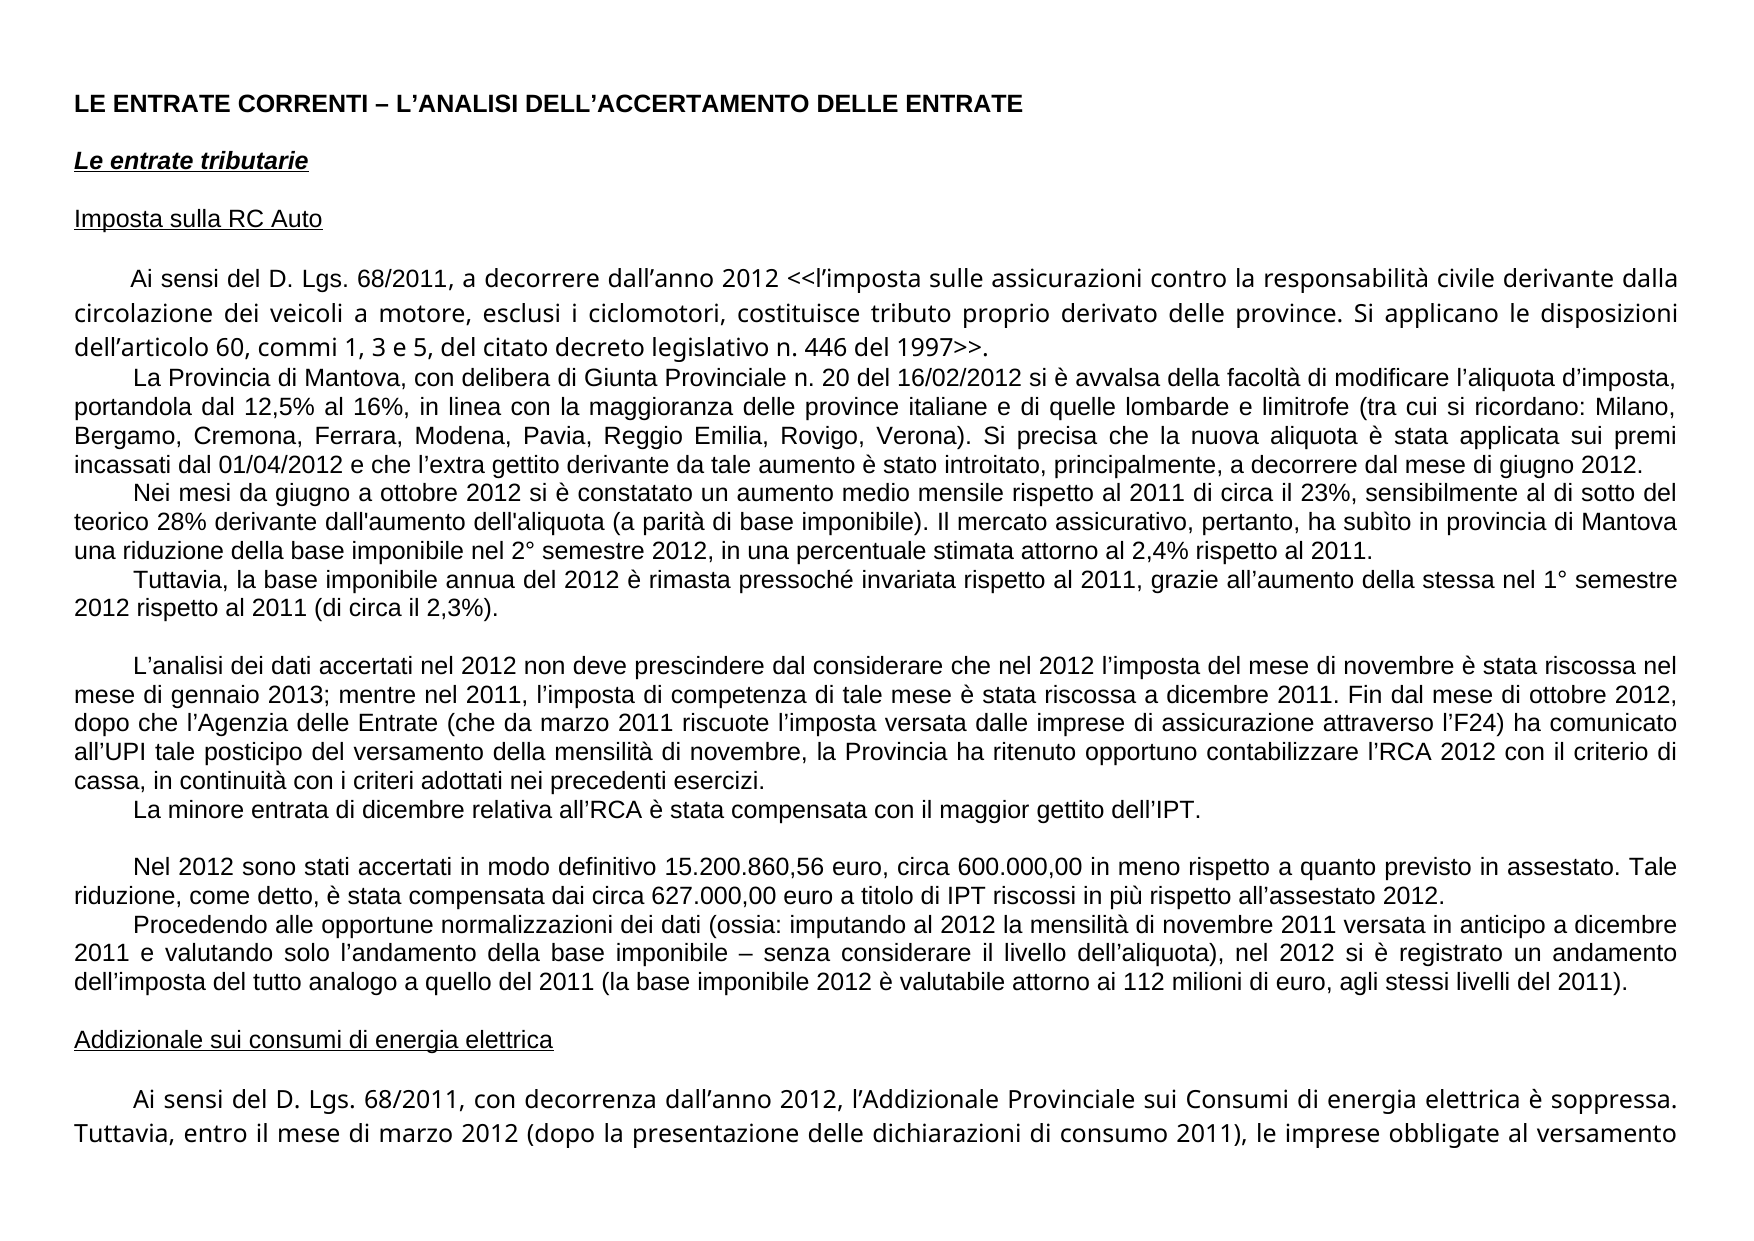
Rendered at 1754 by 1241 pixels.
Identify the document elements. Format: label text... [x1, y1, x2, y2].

text Procedendo alle opportune normalizzazioni dei dati (ossia: imputando al 2012 la mensilità di novembre 2011 versata in anticipo a dicembre 2011 e valutando solo l’andamento della base imponibile – senza considerare il livello dell’aliquota), nel 2012 si è registrato un andamento dell’imposta del tutto analogo a quello del 2011 (la base imponibile 2012 è valutabile attorno ai 112 milioni di euro, agli stessi livelli del 2011). [74, 909, 1680, 996]
text Nel 2012 sono stati accertati in modo definitivo 15.200.860,56 euro, circa 600.000,00 in meno rispetto a quanto previsto in assestato. Tale riduzione, come detto, è stata compensata dai circa 627.000,00 euro a titolo di IPT riscossi in più rispetto all’assestato 2012. [74, 852, 1680, 909]
text Addizionale sui consumi di energia elettrica [74, 1024, 1680, 1053]
text Imposta sulla RC Auto [74, 204, 1680, 232]
text La minore entrata di dicembre relativa all’RCA è stata compensata con il maggior gettito dell’IPT. [74, 794, 1680, 823]
text L’analisi dei dati accertati nel 2012 non deve prescindere dal considerare che nel 2012 l’imposta del mese di novembre è stata riscossa nel mese di gennaio 2013; mentre nel 2011, l’imposta di competenza di tale mese è stata riscossa a dicembre 2011. Fin dal mese di ottobre 2012, dopo che l’Agenzia delle Entrate (che da marzo 2011 riscuote l’imposta versata dalle imprese di assicurazione attraverso l’F24) ha comunicato all’UPI tale posticipo del versamento della mensilità di novembre, la Provincia ha ritenuto opportuno contabilizzare l’RCA 2012 con il criterio di cassa, in continuità con i criteri adottati nei precedenti esercizi. [74, 651, 1680, 794]
text LE ENTRATE CORRENTI – L’ANALISI DELL’ACCERTAMENTO DELLE ENTRATE [74, 89, 1680, 117]
text La Provincia di Mantova, con delibera di Giunta Provinciale n. 20 del 16/02/2012 si è avvalsa della facoltà di modificare l’aliquota d’imposta, portandola dal 12,5% al 16%, in linea con la maggioranza delle province italiane e di quelle lombarde e limitrofe (tra cui si ricordano: Milano, Bergamo, Cremona, Ferrara, Modena, Pavia, Reggio Emilia, Rovigo, Verona). Si precisa che la nuova aliquota è stata applicata sui premi incassati dal 01/04/2012 e che l’extra gettito derivante da tale aumento è stato introitato, principalmente, a decorrere dal mese di giugno 2012. [74, 363, 1680, 478]
text Nei mesi da giugno a ottobre 2012 si è constatato un aumento medio mensile rispetto al 2011 di circa il 23%, sensibilmente al di sotto del teorico 28% derivante dall'aumento dell'aliquota (a parità di base imponibile). Il mercato assicurativo, pertanto, ha subìto in provincia di Mantova una riduzione della base imponibile nel 2° semestre 2012, in una percentuale stimata attorno al 2,4% rispetto al 2011. [74, 478, 1680, 564]
text Le entrate tributarie [74, 146, 1680, 175]
text Ai sensi del D. Lgs. 68/2011, a decorrere dall’anno 2012 <<l’imposta sulle assicurazioni contro la responsabilità civile derivante dalla circolazione dei veicoli a motore, esclusi i ciclomotori, costituisce tributo proprio derivato delle province. Si applicano le disposizioni dell’articolo 60, commi 1, 3 e 5, del citato decreto legislativo n. 446 del 1997>>. [74, 261, 1680, 363]
text Ai sensi del D. Lgs. 68/2011, con decorrenza dall’anno 2012, l’Addizionale Provinciale sui Consumi di energia elettrica è soppressa. Tuttavia, entro il mese di marzo 2012 (dopo la presentazione delle dichiarazioni di consumo 2011), le imprese obbligate al versamento [74, 1082, 1680, 1150]
text Tuttavia, la base imponibile annua del 2012 è rimasta pressoché invariata rispetto al 2011, grazie all’aumento della stessa nel 1° semestre 2012 rispetto al 2011 (di circa il 2,3%). [74, 564, 1680, 622]
